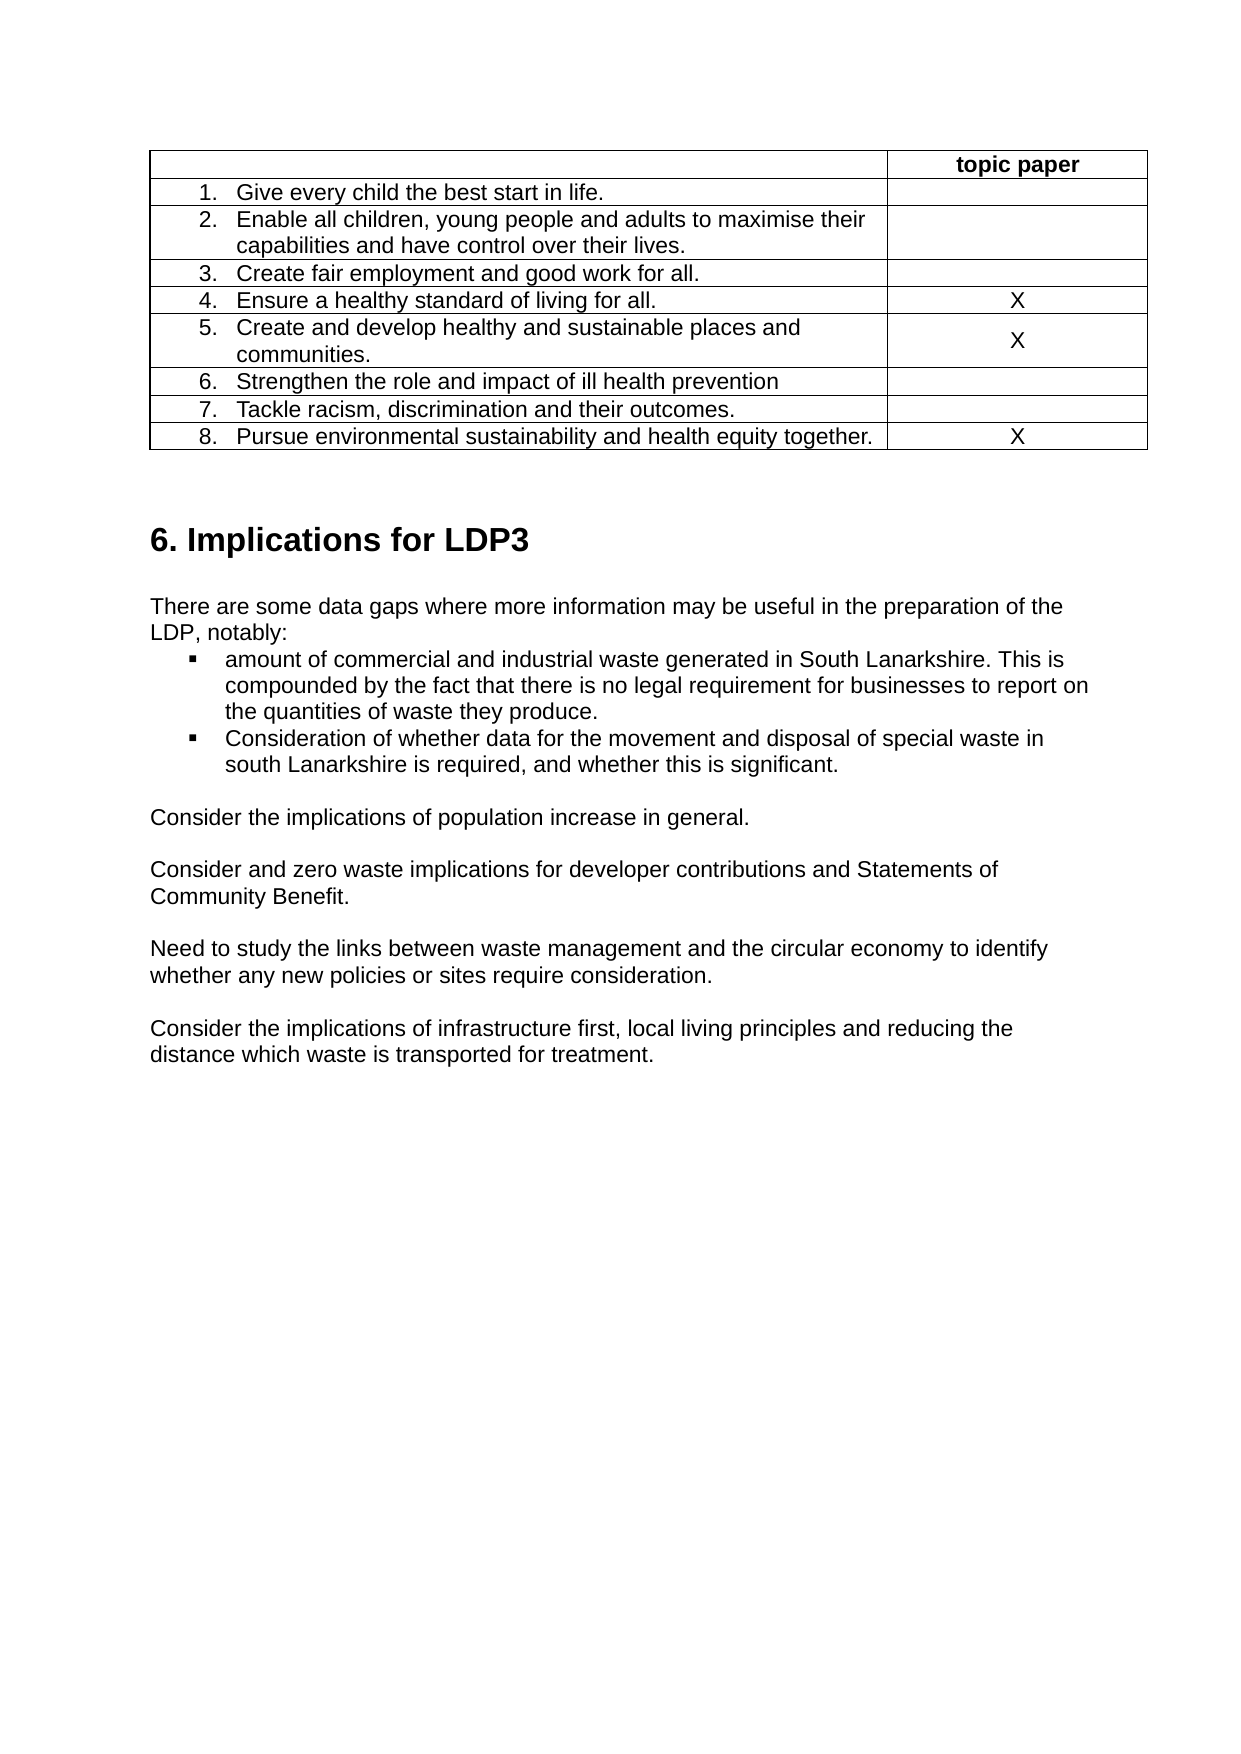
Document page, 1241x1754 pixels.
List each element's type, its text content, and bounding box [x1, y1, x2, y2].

table_cell [888, 206, 1147, 258]
table_cell Create fair employment and good work for all. [151, 260, 887, 286]
table_cell Tackle racism, discrimination and their outcomes. [151, 396, 887, 422]
table_cell Pursue environmental sustainability and health equity together. [151, 423, 887, 449]
table_cell Create and develop healthy and sustainable places and communities. [151, 314, 887, 367]
text Consider the implications of infrastructure first, local living principles and reducing the distance which waste is transported for treatment. [150, 1014, 1090, 1067]
table_cell X [888, 423, 1147, 449]
table_header [151, 151, 887, 177]
table_cell [888, 396, 1147, 422]
text Consider and zero waste implications for developer contributions and Statements of Community Benefit. [150, 856, 1090, 909]
text Consider the implications of population increase in general. [150, 804, 1090, 830]
list Consideration of whether data for the movement and disposal of special waste in south Lanarkshire is required, and whether this is significant. [187, 724, 1090, 777]
text Need to study the links between waste management and the circular economy to identify whether any new policies or sites require consideration. [150, 935, 1090, 988]
list amount of commercial and industrial waste generated in South Lanarkshire. This is compounded by the fact that there is no legal requirement for businesses to report on the quantities of waste they produce. [187, 646, 1090, 724]
table_header topic paper [888, 151, 1147, 177]
table_cell X [888, 287, 1147, 313]
table_cell Strengthen the role and impact of ill health prevention [151, 368, 887, 394]
table_cell Enable all children, young people and adults to maximise their capabilities and have control over their lives. [151, 206, 887, 258]
table_cell [888, 179, 1147, 205]
table_cell X [888, 314, 1147, 367]
subtitle 6. Implications for LDP3 [150, 520, 1090, 558]
table_cell Give every child the best start in life. [151, 179, 887, 205]
table_cell Ensure a healthy standard of living for all. [151, 287, 887, 313]
table_cell [888, 368, 1147, 394]
table_cell [888, 260, 1147, 286]
text There are some data gaps where more information may be useful in the preparation of the LDP, notably: [150, 593, 1090, 646]
